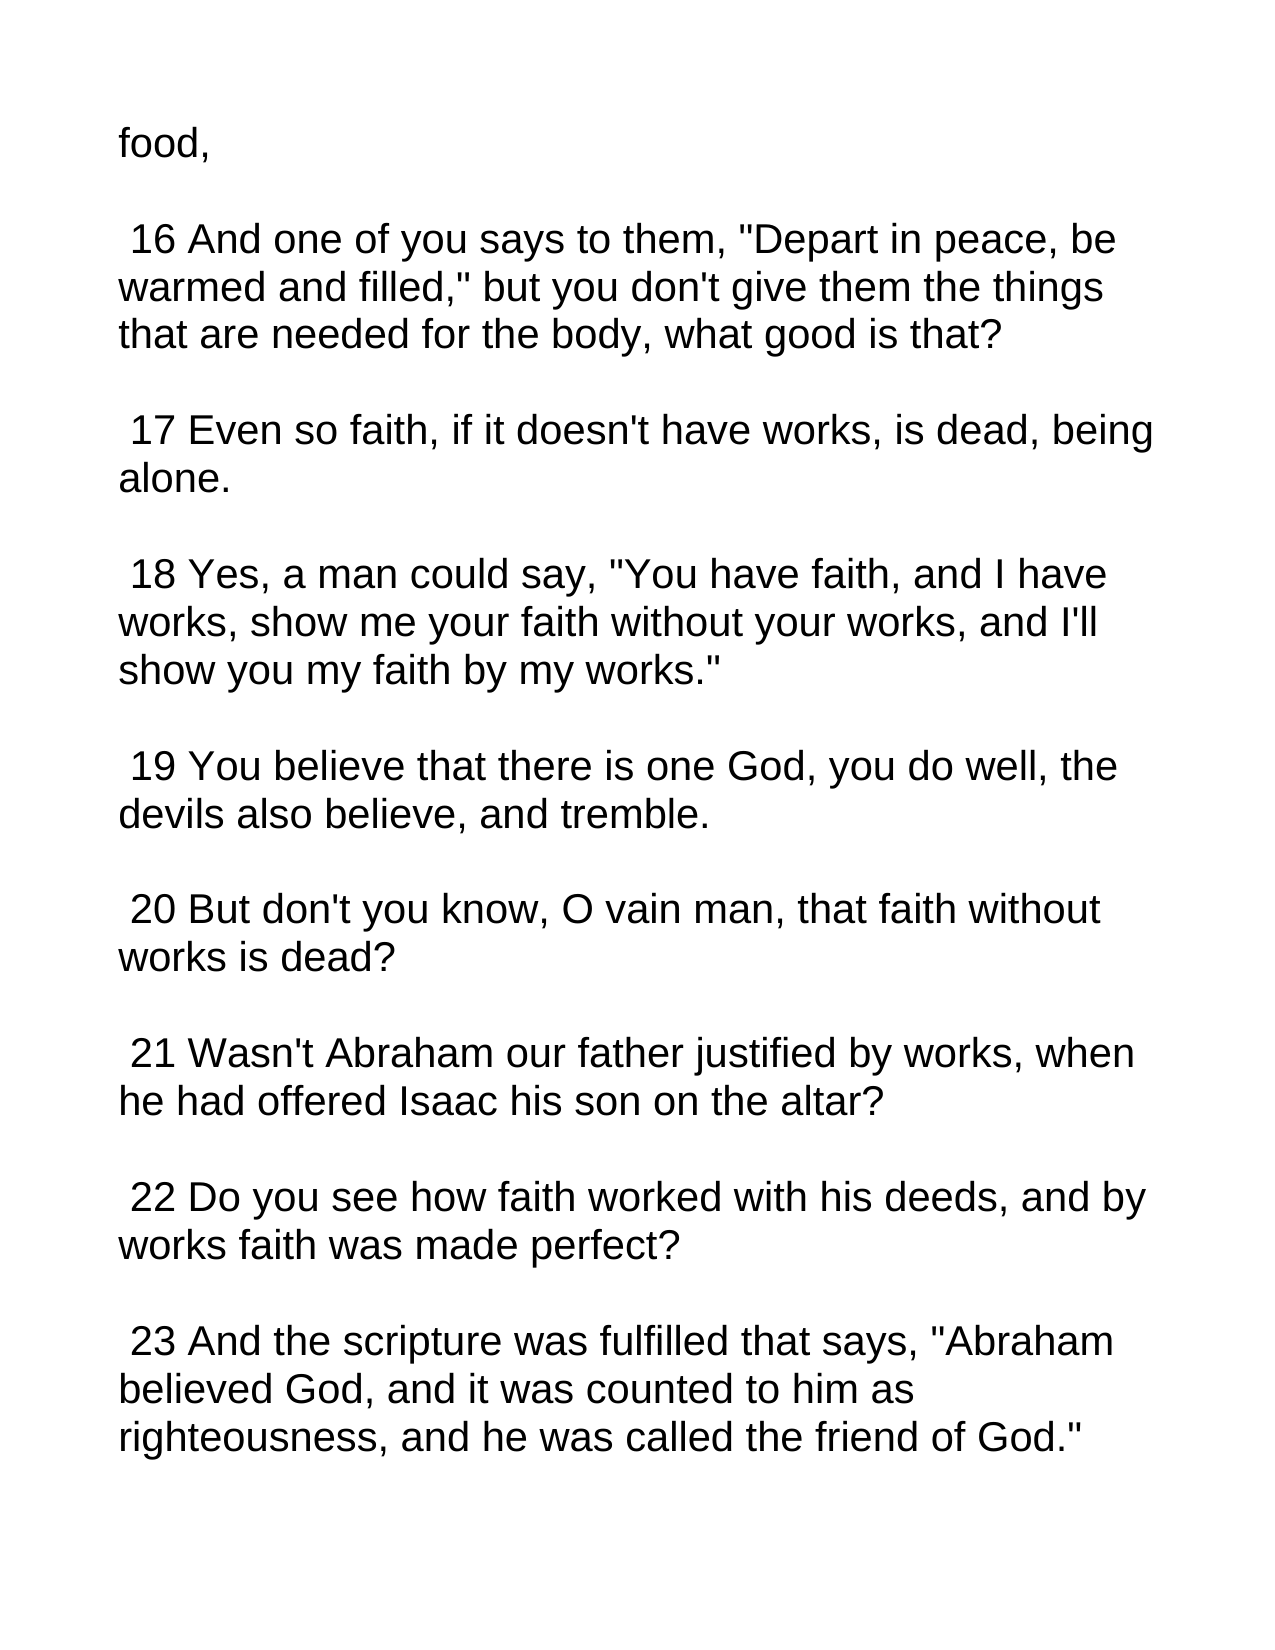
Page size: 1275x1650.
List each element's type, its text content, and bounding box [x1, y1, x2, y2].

text 20 But don't you know, O vain man, that faith without works is dead? [118, 885, 1157, 981]
text 23 And the scripture was fulfilled that says, "Abraham believed God, and it was counted to him as righteousness, and he was called the friend of God." [118, 1316, 1157, 1460]
text 17 Even so faith, if it doesn't have works, is dead, being alone. [118, 406, 1157, 501]
text 19 You believe that there is one God, you do well, the devils also believe, and tremble. [118, 741, 1157, 837]
text 16 And one of you says to them, "Depart in peace, be warmed and filled," but you don't give them the things that are needed for the body, what good is that? [118, 214, 1157, 358]
text 21 Wasn't Abraham our father justified by works, when he had offered Isaac his son on the altar? [118, 1028, 1157, 1124]
text 18 Yes, a man could say, "You have faith, and I have works, show me your faith without your works, and I'll show you my faith by my works." [118, 549, 1157, 693]
text 22 Do you see how faith worked with his deeds, and by works faith was made perfect? [118, 1172, 1157, 1268]
text food, [118, 118, 1157, 166]
